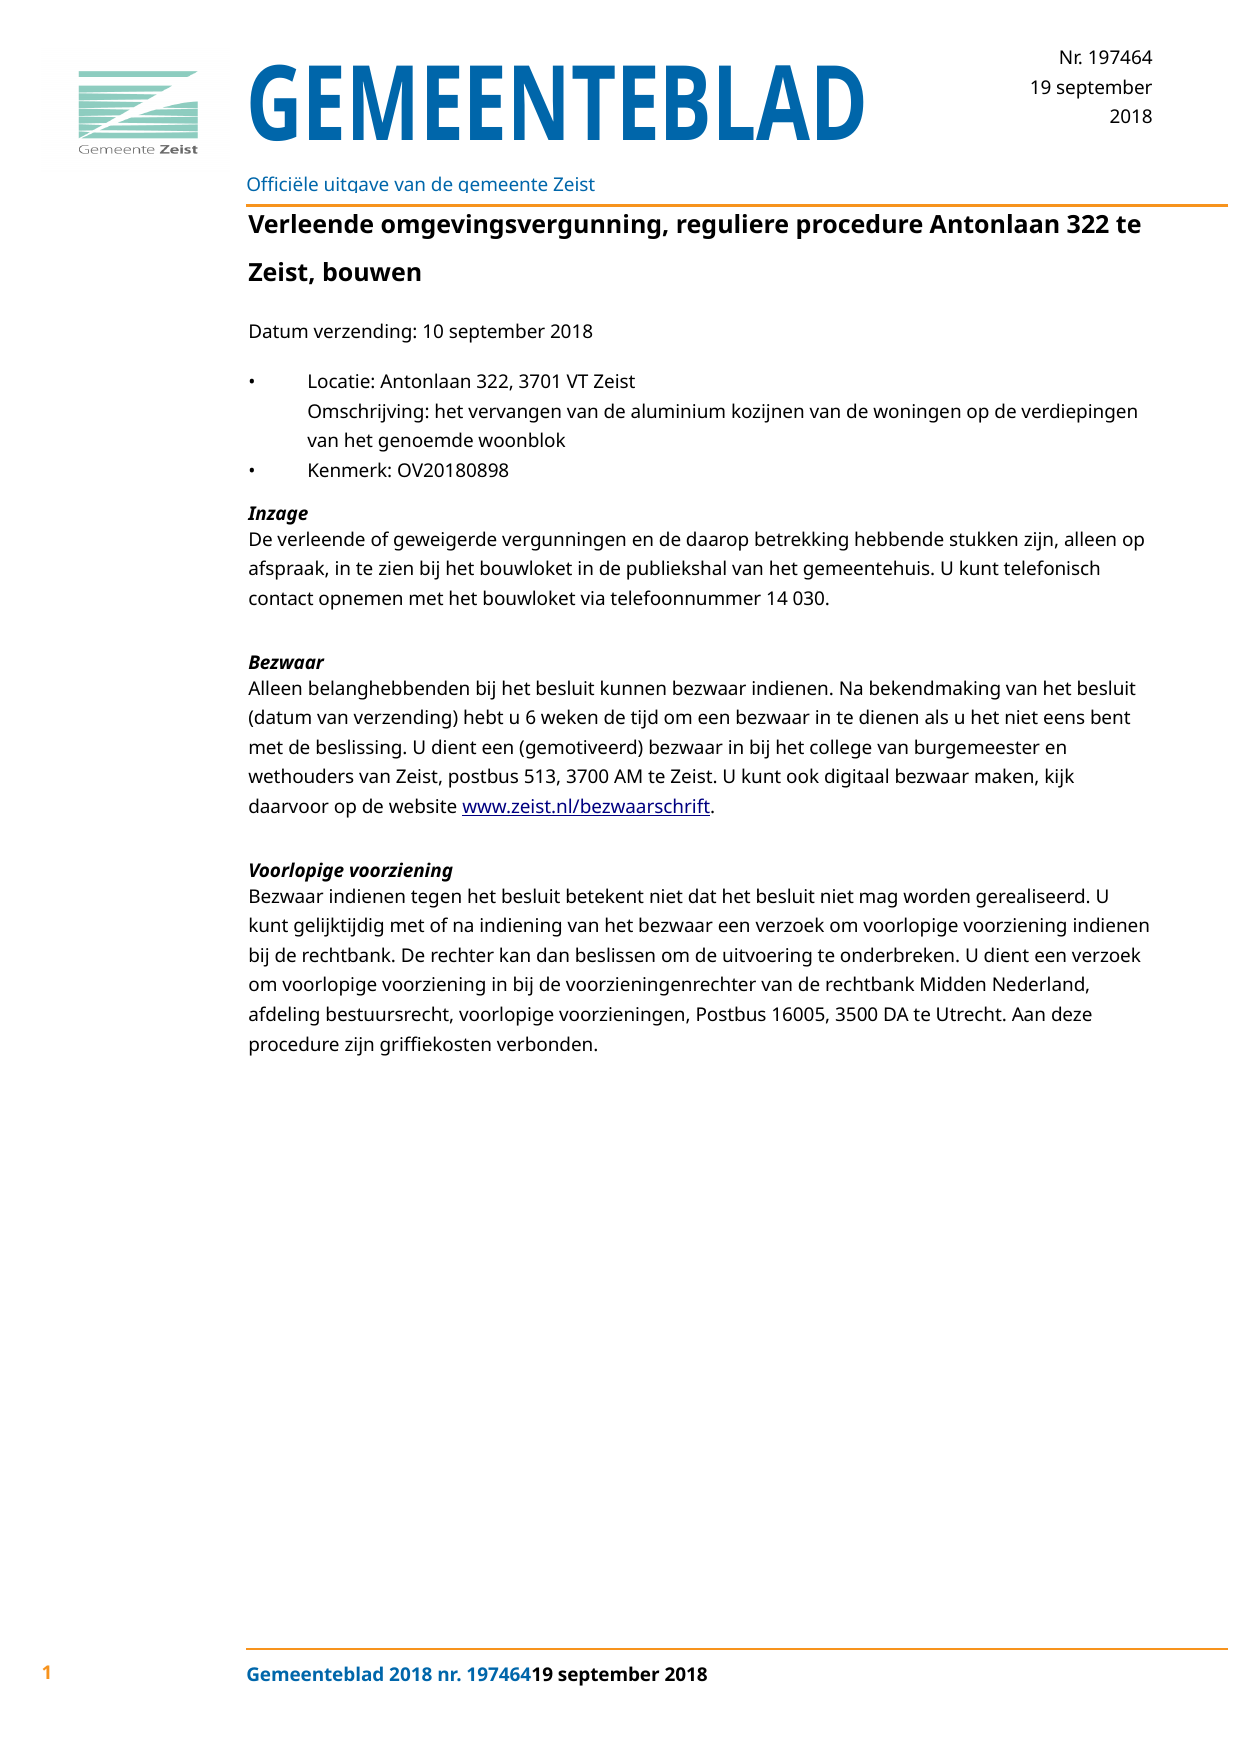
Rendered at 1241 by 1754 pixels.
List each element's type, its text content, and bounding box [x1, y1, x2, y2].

text Inzage [248, 500, 1152, 526]
list Kenmerk: OV20180898 [248, 457, 1152, 483]
text Bezwaar [248, 649, 1152, 675]
text Verleende omgevingsvergunning, reguliere procedure Antonlaan 322 te Zeist, bouwen [248, 207, 1152, 288]
text Bezwaar indienen tegen het besluit betekent niet dat het besluit niet mag worden gerealiseerd. U kunt gelijktijdig met of na indiening van het bezwaar een verzoek om voorlopige voorziening indienen bij de rechtbank. De rechter kan dan beslissen om de uitvoering te onderbreken. U dient een verzoek om voorlopige voorziening in bij de voorzieningenrechter van de rechtbank Midden Nederland, afdeling bestuursrecht, voorlopige voorzieningen, Postbus 16005, 3500 DA te Utrecht. Aan deze procedure zijn griffiekosten verbonden. [248, 883, 1152, 1056]
text Voorlopige voorziening [248, 857, 1152, 883]
list Omschrijving: het vervangen van de aluminium kozijnen van de woningen op de verdiepingen van het genoemde woonblok [248, 398, 1152, 453]
text Alleen belanghebbenden bij het besluit kunnen bezwaar indienen. Na bekendmaking van het besluit (datum van verzending) hebt u 6 weken de tijd om een bezwaar in te dienen als u het niet eens bent met de beslissing. U dient een (gemotiveerd) bezwaar in bij het college van burgemeester en wethouders van Zeist, postbus 513, 3700 AM te Zeist. U kunt ook digitaal bezwaar maken, kijk daarvoor op de website www.zeist.nl/bezwaarschrift. [248, 675, 1152, 819]
picture [41, 47, 231, 172]
text De verleende of geweigerde vergunningen en de daarop betrekking hebbende stukken zijn, alleen op afspraak, in te zien bij het bouwloket in de publiekshal van het gemeentehuis. U kunt telefonisch contact opnemen met het bouwloket via telefoonnummer 14 030. [248, 526, 1152, 611]
list Locatie: Antonlaan 322, 3701 VT Zeist [248, 368, 1152, 394]
text Datum verzending: 10 september 2018 [248, 318, 1152, 344]
